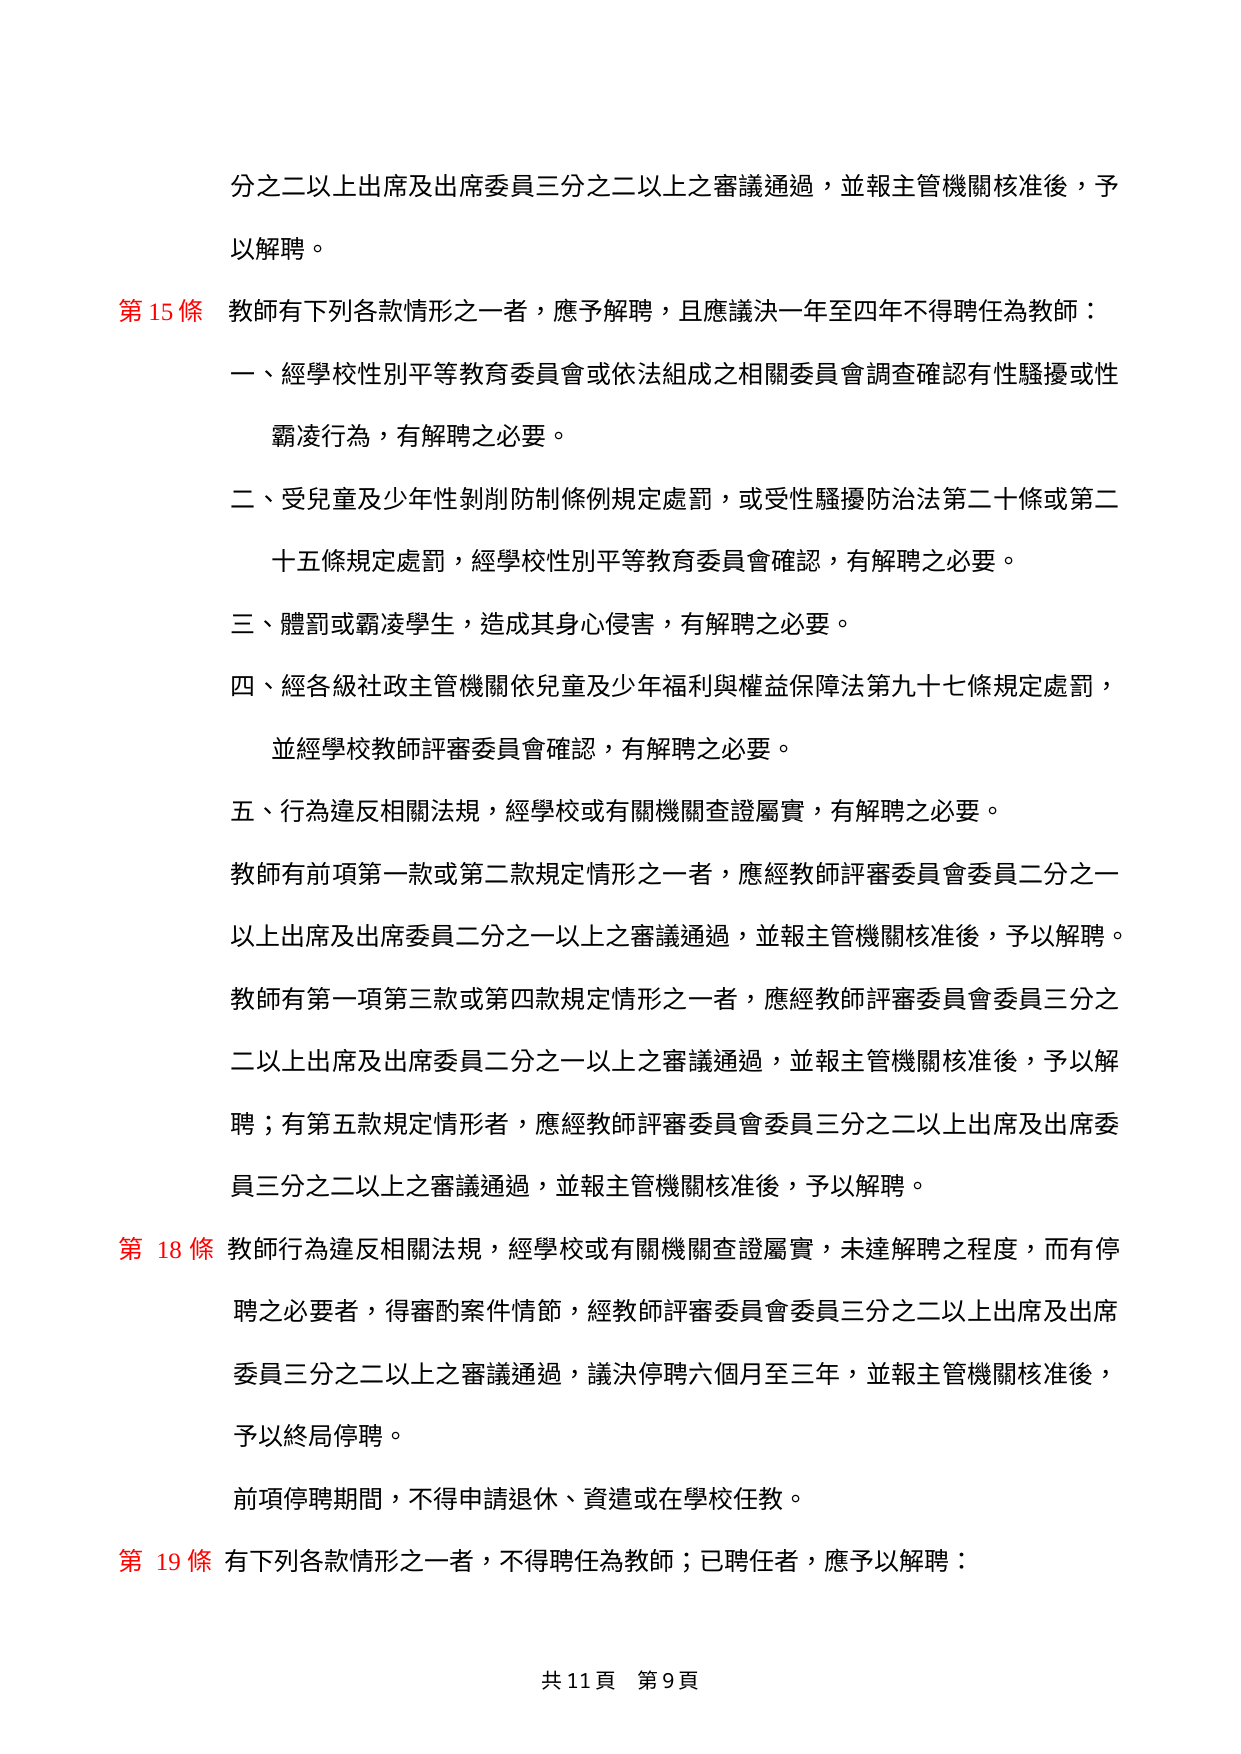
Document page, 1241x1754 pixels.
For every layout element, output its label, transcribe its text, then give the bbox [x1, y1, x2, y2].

text 第 18 條 教師行為違反相關法規，經學校或有關機關查證屬實，未達解聘之程度，而有停聘之必要者，得審酌案件情節，經教師評審委員會委員三分之二以上出席及出席委員三分之二以上之審議通過，議決停聘六個月至三年，並報主管機關核准後，予以終局停聘。 [118, 1206, 1122, 1456]
text 第 19 條 有下列各款情形之一者，不得聘任為教師；已聘任者，應予以解聘： [118, 1518, 1122, 1581]
text 四、經各級社政主管機關依兒童及少年福利與權益保障法第九十七條規定處罰，並經學校教師評審委員會確認，有解聘之必要。 [230, 643, 1122, 768]
text 二、受兒童及少年性剝削防制條例規定處罰，或受性騷擾防治法第二十條或第二十五條規定處罰，經學校性別平等教育委員會確認，有解聘之必要。 [230, 456, 1122, 581]
text 一、經學校性別平等教育委員會或依法組成之相關委員會調查確認有性騷擾或性霸凌行為，有解聘之必要。 [230, 331, 1122, 456]
text 教師有前項第一款或第二款規定情形之一者，應經教師評審委員會委員二分之一以上出席及出席委員二分之一以上之審議通過，並報主管機關核准後，予以解聘。 [230, 831, 1122, 956]
text 教師有第一項第三款或第四款規定情形之一者，應經教師評審委員會委員三分之二以上出席及出席委員二分之一以上之審議通過，並報主管機關核准後，予以解聘；有第五款規定情形者，應經教師評審委員會委員三分之二以上出席及出席委員三分之二以上之審議通過，並報主管機關核准後，予以解聘。 [230, 956, 1122, 1206]
text 前項停聘期間，不得申請退休、資遣或在學校任教。 [118, 1456, 1122, 1518]
text 三、體罰或霸凌學生，造成其身心侵害，有解聘之必要。 [230, 581, 1122, 643]
text 第15條 教師有下列各款情形之一者，應予解聘，且應議決一年至四年不得聘任為教師： [118, 268, 1122, 331]
text 分之二以上出席及出席委員三分之二以上之審議通過，並報主管機關核准後，予以解聘。 [230, 143, 1122, 268]
text 五、行為違反相關法規，經學校或有關機關查證屬實，有解聘之必要。 [230, 768, 1122, 831]
